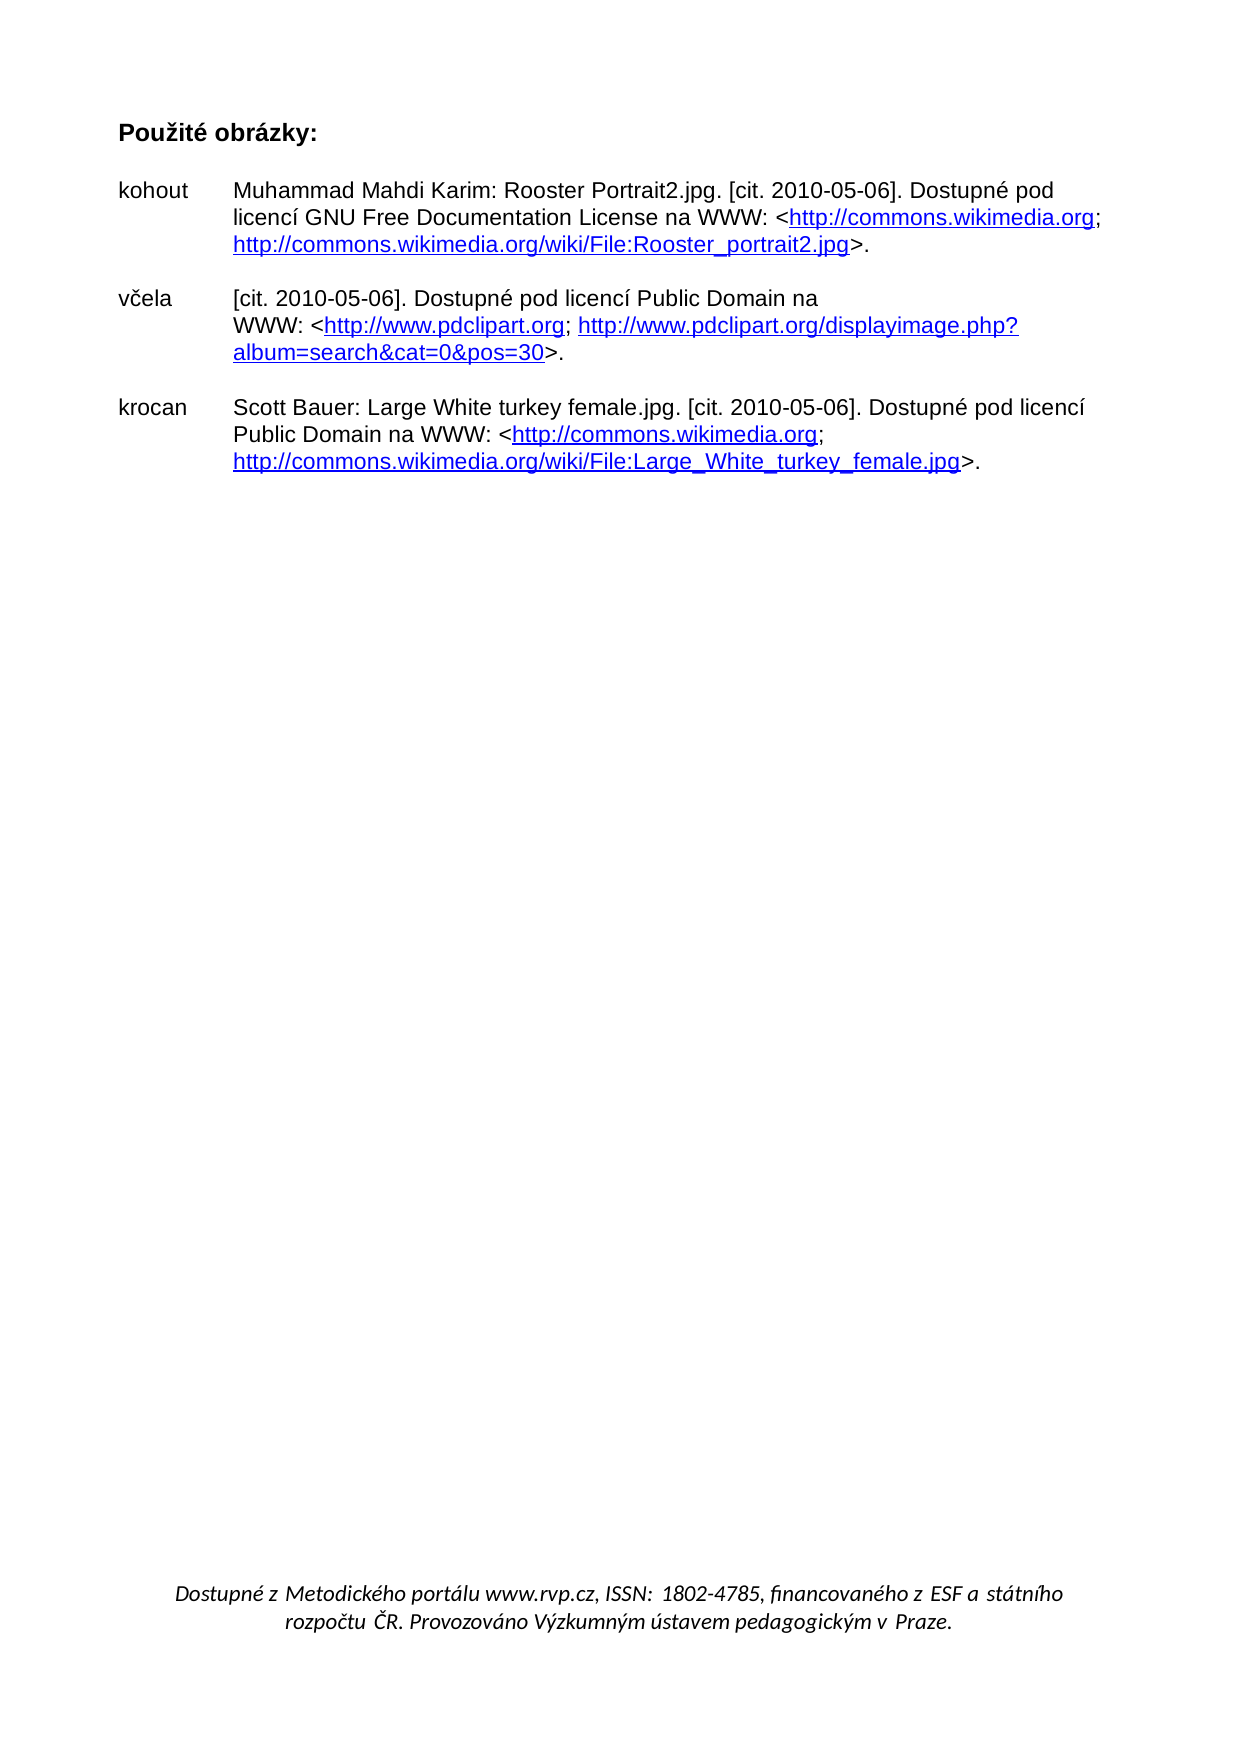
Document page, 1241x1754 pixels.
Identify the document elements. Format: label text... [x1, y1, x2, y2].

table_cell Scott Bauer: Large White turkey female.jpg. [cit. 2010-05-06]. Dostupné pod licencí Public Domain na WWW: <http://commons.wikimedia.org; http://commons.wikimedia.org/wiki/File:Large_White_turkey_female.jpg>. [222, 393, 1133, 501]
table_header kohout [107, 176, 222, 284]
table_cell [cit. 2010-05-06]. Dostupné pod licencí Public Domain na WWW: <http://www.pdclipart.org; http://www.pdclipart.org/displayimage.php?album=search&cat=0&pos=30>. [222, 285, 1133, 393]
text Použité obrázky: [118, 118, 1122, 147]
table_header Muhammad Mahdi Karim: Rooster Portrait2.jpg. [cit. 2010-05-06]. Dostupné pod licencí GNU Free Documentation License na WWW: <http://commons.wikimedia.org; http://commons.wikimedia.org/wiki/File:Rooster_portrait2.jpg>. [222, 176, 1133, 284]
table_cell včela [107, 285, 222, 393]
table_cell krocan [107, 393, 222, 501]
